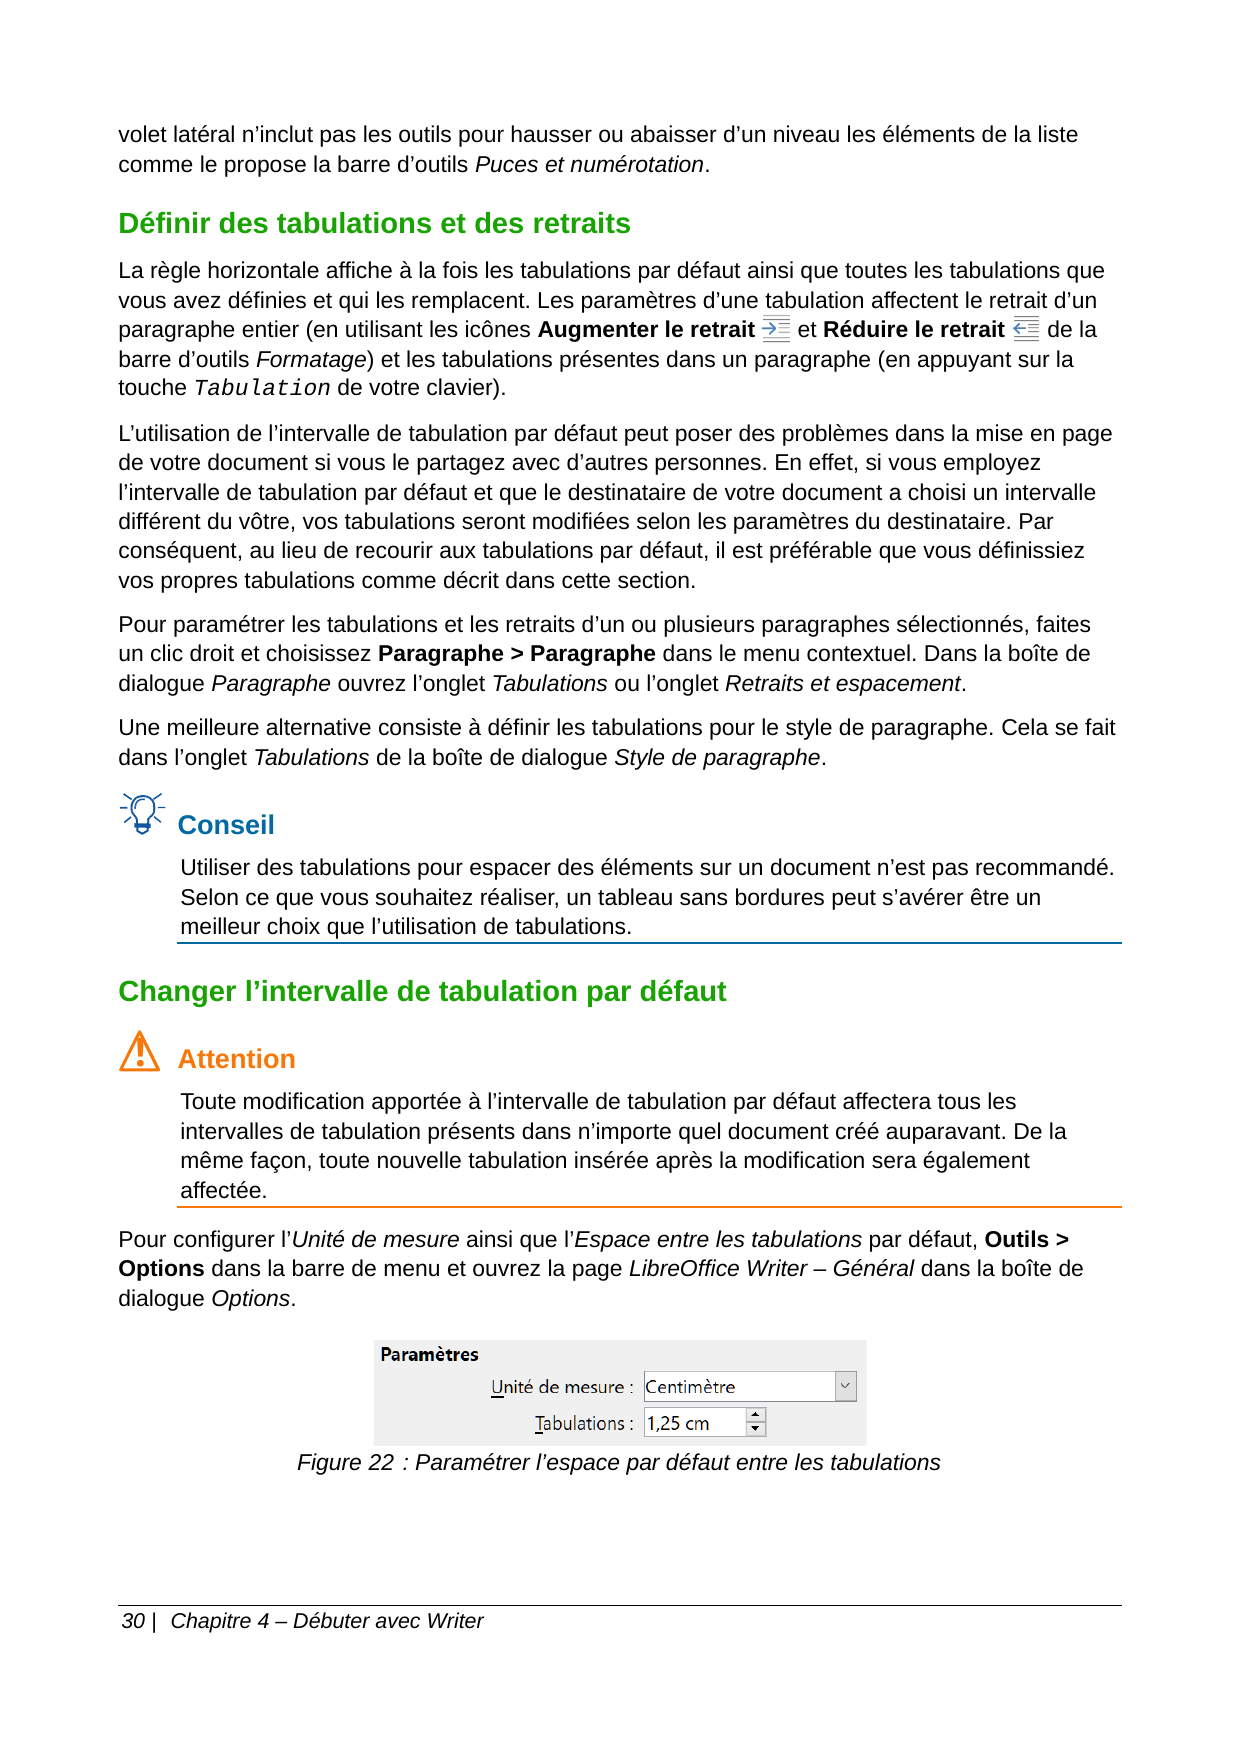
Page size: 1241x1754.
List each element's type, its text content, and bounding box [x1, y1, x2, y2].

list Conseil [118, 792, 1122, 841]
text Pour paramétrer les tabulations et les retraits d’un ou plusieurs paragraphes sélectionnés, faites un clic droit et choisissez Paragraphe > Paragraphe dans le menu contextuel. Dans la boîte de dialogue Paragraphe ouvrez l’onglet Tabulations ou l’onglet Retraits et espacement. [118, 608, 1122, 696]
subtitle Changer l’intervalle de tabulation par défaut [118, 973, 1122, 1007]
text Toute modification apportée à l’intervalle de tabulation par défaut affectera tous les intervalles de tabulation présents dans n’importe quel document créé auparavant. De la même façon, toute nouvelle tabulation insérée après la modification sera également affectée. [177, 1082, 1122, 1206]
text Pour configurer l’Unité de mesure ainsi que l’Espace entre les tabulations par défaut, Outils > Options dans la barre de menu et ouvrez la page LibreOffice Writer – Général dans la boîte de dialogue Options. [118, 1223, 1122, 1311]
text volet latéral n’inclut pas les outils pour hausser ou abaisser d’un niveau les éléments de la liste comme le propose la barre d’outils Puces et numérotation. [118, 118, 1122, 177]
text Utiliser des tabulations pour espacer des éléments sur un document n’est pas recommandé. Selon ce que vous souhaitez réaliser, un tableau sans bordures peut s’avérer être un meilleur choix que l’utilisation de tabulations. [177, 848, 1122, 942]
text L’utilisation de l’intervalle de tabulation par défaut peut poser des problèmes dans la mise en page de votre document si vous le partagez avec d’autres personnes. En effet, si vous employez l’intervalle de tabulation par défaut et que le destinataire de votre document a choisi un intervalle différent du vôtre, vos tabulations seront modifiées selon les paramètres du destinataire. Par conséquent, au lieu de recourir aux tabulations par défaut, il est préférable que vous définissiez vos propres tabulations comme décrit dans cette section. [118, 416, 1122, 593]
picture [373, 1340, 867, 1446]
text Une meilleure alternative consiste à définir les tabulations pour le style de paragraphe. Cela se fait dans l’onglet Tabulations de la boîte de dialogue Style de paragraphe. [118, 711, 1122, 770]
subtitle Définir des tabulations et des retraits [118, 206, 1122, 240]
list Attention [118, 1029, 1122, 1075]
picture [1011, 313, 1041, 343]
text Figure 22 : Paramétrer l’espace par défaut entre les tabulations [118, 1446, 1122, 1475]
text La règle horizontale affiche à la fois les tabulations par défaut ainsi que toutes les tabulations que vous avez définies et qui les remplacent. Les paramètres d’une tabulation affectent le retrait d’un paragraphe entier (en utilisant les icônes Augmenter le retrait et Réduire le retrait de la barre d’outils Formatage) et les tabulations présentes dans un paragraphe (en appuyant sur la touche Tabulation de votre clavier). [118, 254, 1122, 402]
picture [761, 313, 791, 343]
